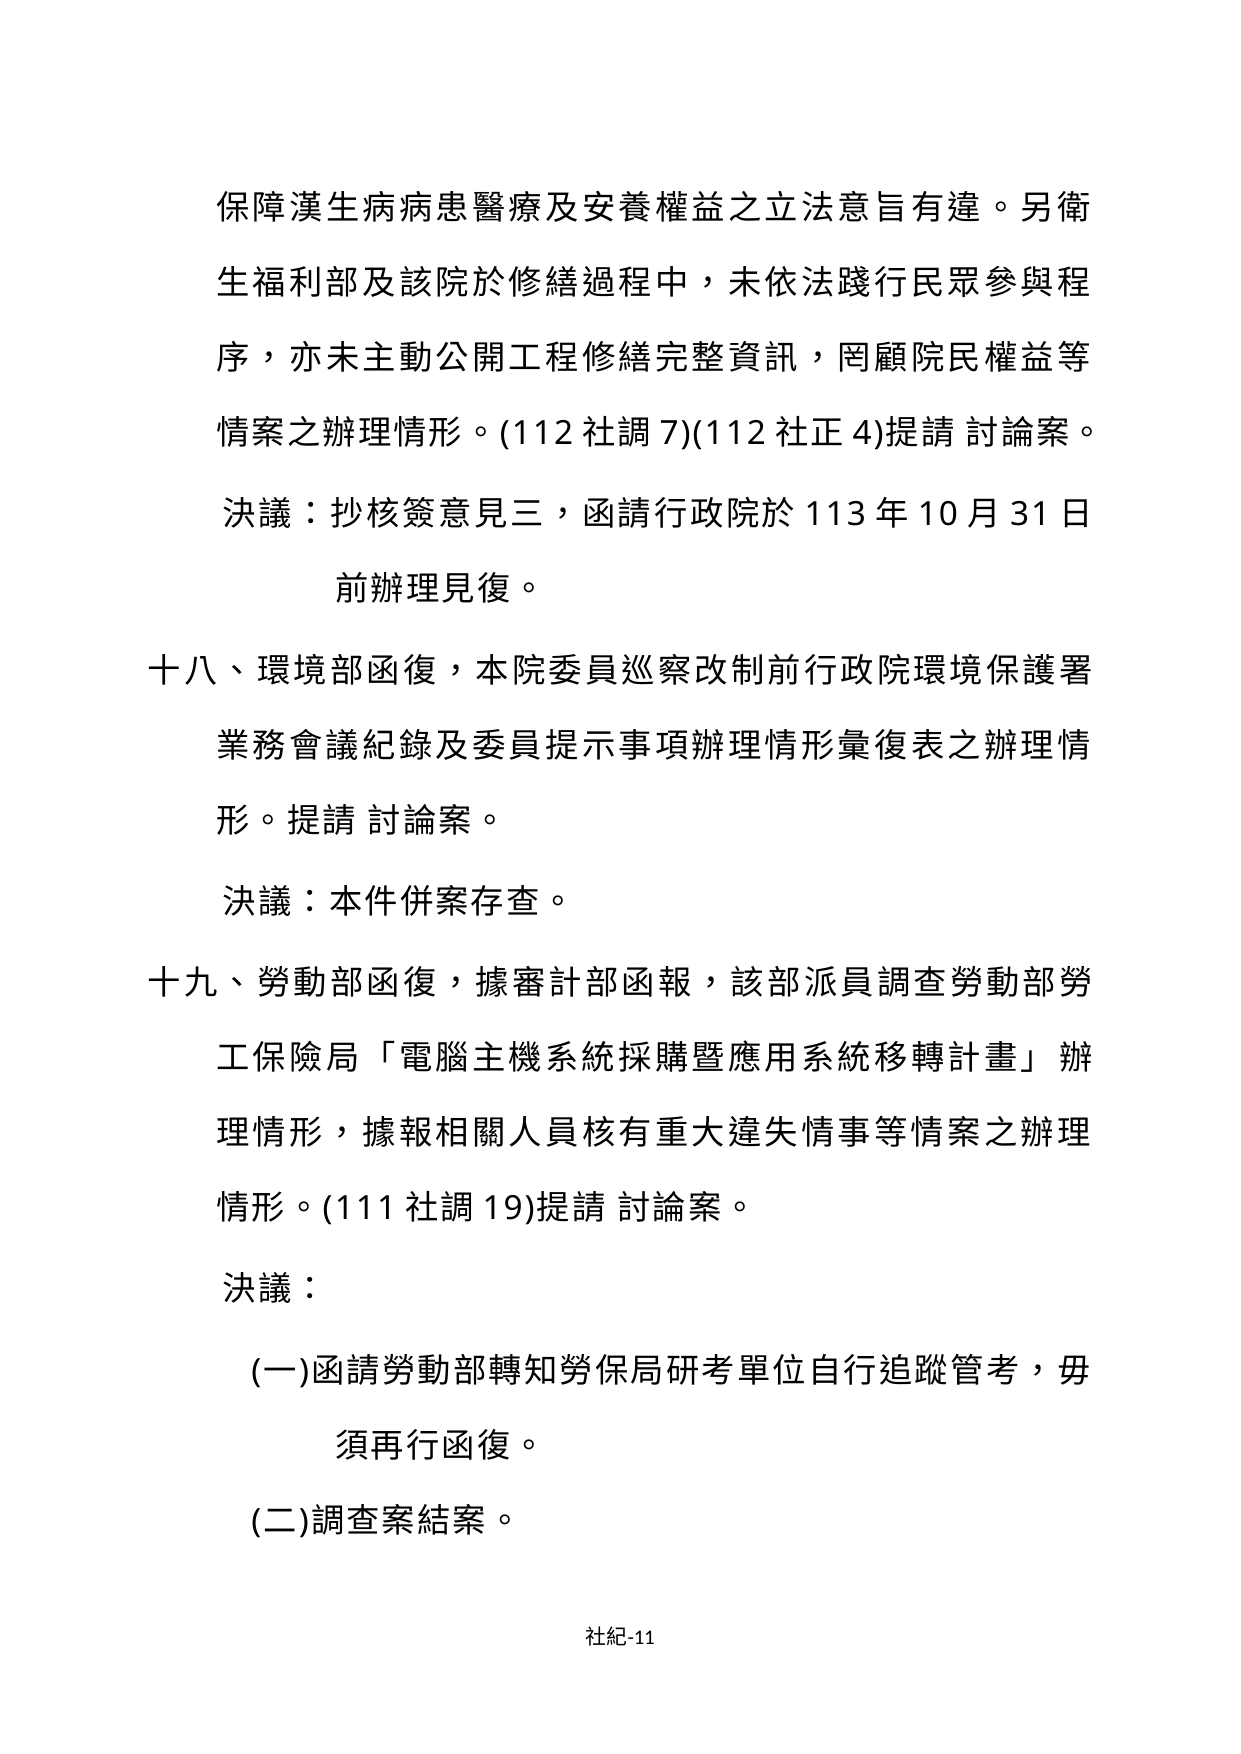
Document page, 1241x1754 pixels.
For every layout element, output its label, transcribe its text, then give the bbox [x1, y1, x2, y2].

text 決議：本件併案存查。 [214, 859, 1101, 938]
text 十八、環境部函復，本院委員巡察改制前行政院環境保護署業務會議紀錄及委員提示事項辦理情形彙復表之辦理情形。提請 討論案。 [139, 628, 1101, 857]
text 決議：抄核簽意見三，函請行政院於113年10月31日前辦理見復。 [214, 472, 1101, 626]
text 十九、勞動部函復，據審計部函報，該部派員調查勞動部勞工保險局「電腦主機系統採購暨應用系統移轉計畫」辦理情形，據報相關人員核有重大違失情事等情案之辦理情形。(111社調19)提請 討論案。 [139, 941, 1101, 1245]
text (二)調查案結案。 [243, 1477, 1101, 1557]
text 十七、行政院函復，據訴，衛生福利部樂生療養院自2020年起，以修繕文化資產為由，要求院民搬離原居住房舍，關閉舊院區醫療中心，涉與漢生人權條例第1條規定，保障漢生病病患醫療及安養權益之立法意旨有違。另衛生福利部及該院於修繕過程中，未依法踐行民眾參與程序，亦未主動公開工程修繕完整資訊，罔顧院民權益等情案之辦理情形。(112社調7)(112社正4)提請 討論案。 [139, 166, 1101, 470]
text (一)函請勞動部轉知勞保局研考單位自行追蹤管考，毋須再行函復。 [243, 1328, 1101, 1477]
text 決議： [214, 1247, 1101, 1326]
